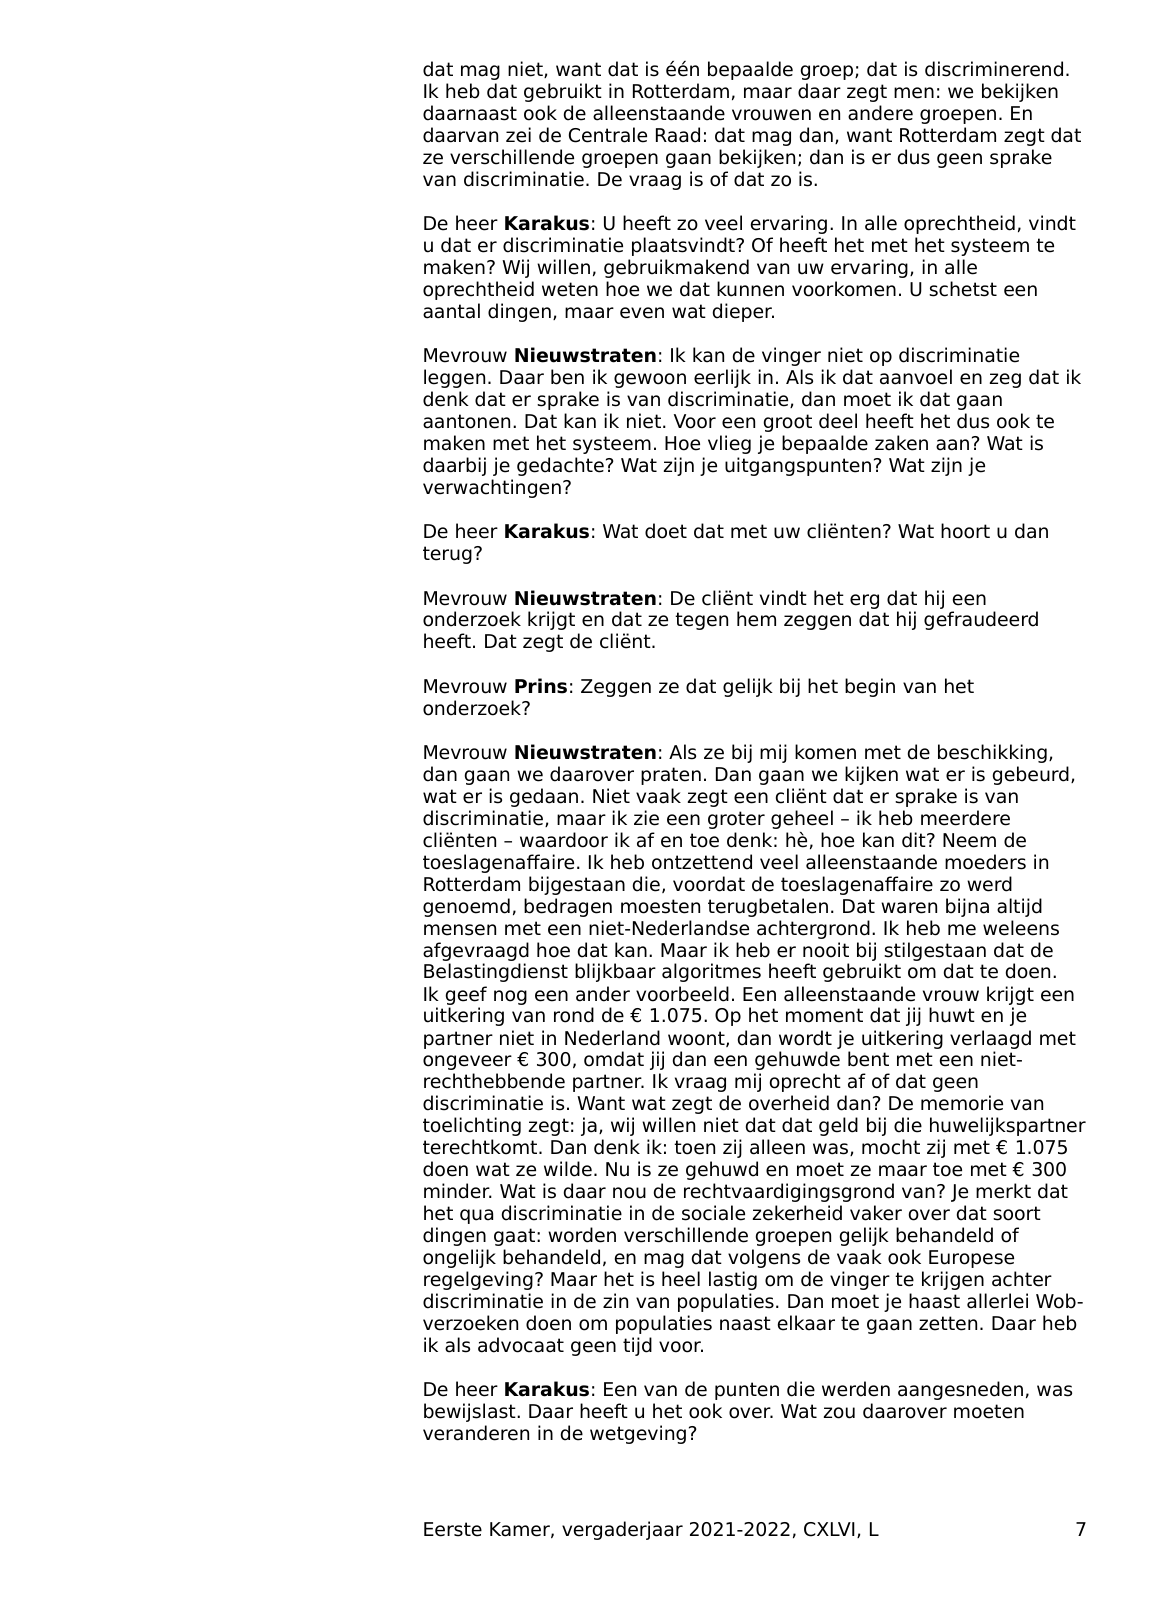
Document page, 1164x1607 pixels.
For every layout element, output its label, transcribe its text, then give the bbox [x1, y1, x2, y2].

text De heer Karakus: U heeft zo veel ervaring. In alle oprechtheid, vindt u dat er discriminatie plaatsvindt? Of heeft het met het systeem te maken? Wij willen, gebruikmakend van uw ervaring, in alle oprechtheid weten hoe we dat kunnen voorkomen. U schetst een aantal dingen, maar even wat dieper. [422, 213, 1087, 323]
text Ik geef nog een ander voorbeeld. Een alleenstaande vrouw krijgt een uitkering van rond de € 1.075. Op het moment dat jij huwt en je partner niet in Nederland woont, dan wordt je uitkering verlaagd met ongeveer € 300, omdat jij dan een gehuwde bent met een niet-rechthebbende partner. Ik vraag mij oprecht af of dat geen discriminatie is. Want wat zegt de overheid dan? De memorie van toelichting zegt: ja, wij willen niet dat dat geld bij die huwelijkspartner terechtkomt. Dan denk ik: toen zij alleen was, mocht zij met € 1.075 doen wat ze wilde. Nu is ze gehuwd en moet ze maar toe met € 300 minder. Wat is daar nou de rechtvaardigingsgrond van? Je merkt dat het qua discriminatie in de sociale zekerheid vaker over dat soort dingen gaat: worden verschillende groepen gelijk behandeld of ongelijk behandeld, en mag dat volgens de vaak ook Europese regelgeving? Maar het is heel lastig om de vinger te krijgen achter discriminatie in de zin van populaties. Dan moet je haast allerlei Wob-verzoeken doen om populaties naast elkaar te gaan zetten. Daar heb ik als advocaat geen tijd voor. [422, 983, 1087, 1357]
text Mevrouw Prins: Zeggen ze dat gelijk bij het begin van het onderzoek? [422, 676, 1087, 719]
text Mevrouw Nieuwstraten: Ik kan de vinger niet op discriminatie leggen. Daar ben ik gewoon eerlijk in. Als ik dat aanvoel en zeg dat ik denk dat er sprake is van discriminatie, dan moet ik dat gaan aantonen. Dat kan ik niet. Voor een groot deel heeft het dus ook te maken met het systeem. Hoe vlieg je bepaalde zaken aan? Wat is daarbij je gedachte? Wat zijn je uitgangspunten? Wat zijn je verwachtingen? [422, 345, 1087, 499]
text dat mag niet, want dat is één bepaalde groep; dat is discriminerend. Ik heb dat gebruikt in Rotterdam, maar daar zegt men: we bekijken daarnaast ook de alleenstaande vrouwen en andere groepen. En daarvan zei de Centrale Raad: dat mag dan, want Rotterdam zegt dat ze verschillende groepen gaan bekijken; dan is er dus geen sprake van discriminatie. De vraag is of dat zo is. [422, 59, 1087, 191]
text De heer Karakus: Wat doet dat met uw cliënten? Wat hoort u dan terug? [422, 521, 1087, 565]
text Mevrouw Nieuwstraten: De cliënt vindt het erg dat hij een onderzoek krijgt en dat ze tegen hem zeggen dat hij gefraudeerd heeft. Dat zegt de cliënt. [422, 587, 1087, 653]
text De heer Karakus: Een van de punten die werden aangesneden, was bewijslast. Daar heeft u het ook over. Wat zou daarover moeten veranderen in de wetgeving? [422, 1379, 1087, 1445]
text Mevrouw Nieuwstraten: Als ze bij mij komen met de beschikking, dan gaan we daarover praten. Dan gaan we kijken wat er is gebeurd, wat er is gedaan. Niet vaak zegt een cliënt dat er sprake is van discriminatie, maar ik zie een groter geheel – ik heb meerdere cliënten – waardoor ik af en toe denk: hè, hoe kan dit? Neem de toeslagenaffaire. Ik heb ontzettend veel alleenstaande moeders in Rotterdam bijgestaan die, voordat de toeslagenaffaire zo werd genoemd, bedragen moesten terugbetalen. Dat waren bijna altijd mensen met een niet-Nederlandse achtergrond. Ik heb me weleens afgevraagd hoe dat kan. Maar ik heb er nooit bij stilgestaan dat de Belastingdienst blijkbaar algoritmes heeft gebruikt om dat te doen. [422, 742, 1087, 983]
